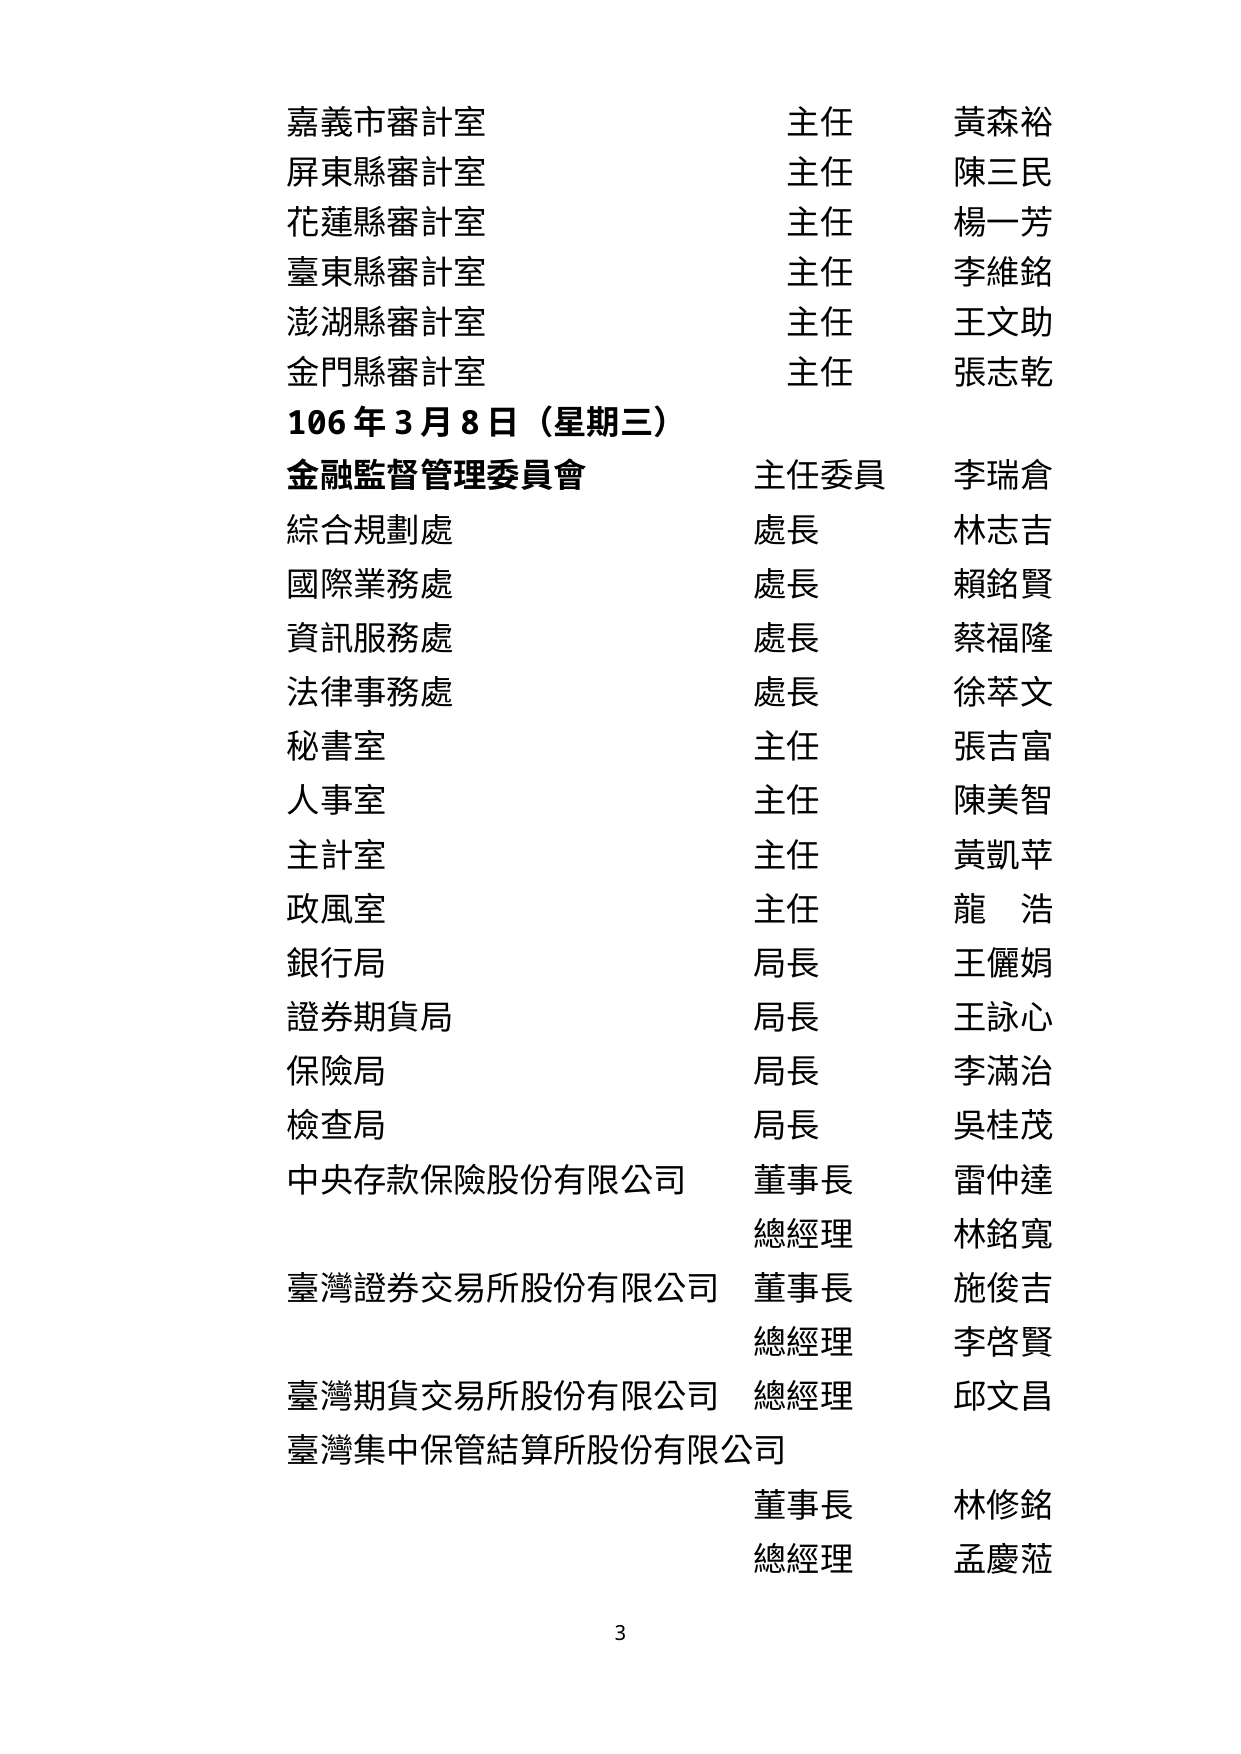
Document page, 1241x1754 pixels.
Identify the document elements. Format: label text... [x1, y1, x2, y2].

text 嘉義市審計室 主任 黃森裕 [287, 94, 1120, 144]
text 中央存款保險股份有限公司 董事長 雷仲達 [120, 1149, 1170, 1203]
text 綜合規劃處 處長 林志吉 [120, 499, 1170, 553]
text 總經理 孟慶蒞 [120, 1528, 1170, 1582]
text 106年3月8日（星期三） [287, 394, 1120, 444]
text 金融監督管理委員會 主任委員 李瑞倉 [120, 444, 1170, 499]
text 法律事務處 處長 徐萃文 [120, 661, 1170, 715]
text 臺東縣審計室 主任 李維銘 [287, 244, 1120, 294]
text 臺灣期貨交易所股份有限公司 總經理 邱文昌 [120, 1365, 1170, 1419]
text 總經理 李啓賢 [120, 1311, 1170, 1365]
text 秘書室 主任 張吉富 [120, 715, 1170, 769]
text 屏東縣審計室 主任 陳三民 [287, 144, 1120, 194]
text 總經理 林銘寬 [120, 1203, 1170, 1257]
text 保險局 局長 李滿治 [120, 1040, 1170, 1094]
text 花蓮縣審計室 主任 楊一芳 [287, 194, 1120, 244]
text 澎湖縣審計室 主任 王文助 [287, 294, 1120, 344]
text 臺灣集中保管結算所股份有限公司 [120, 1419, 1170, 1474]
text 人事室 主任 陳美智 [120, 769, 1170, 824]
text 國際業務處 處長 賴銘賢 [120, 553, 1170, 607]
text 臺灣證券交易所股份有限公司 董事長 施俊吉 [120, 1257, 1170, 1311]
text 銀行局 局長 王儷娟 [120, 932, 1170, 986]
text 檢查局 局長 吳桂茂 [120, 1094, 1170, 1149]
text 資訊服務處 處長 蔡福隆 [120, 607, 1170, 661]
text 證券期貨局 局長 王詠心 [120, 986, 1170, 1040]
text 政風室 主任 龍 浩 [120, 878, 1170, 932]
text 主計室 主任 黃凱苹 [120, 824, 1170, 878]
text 金門縣審計室 主任 張志乾 [287, 344, 1120, 394]
text 董事長 林修銘 [120, 1474, 1170, 1528]
